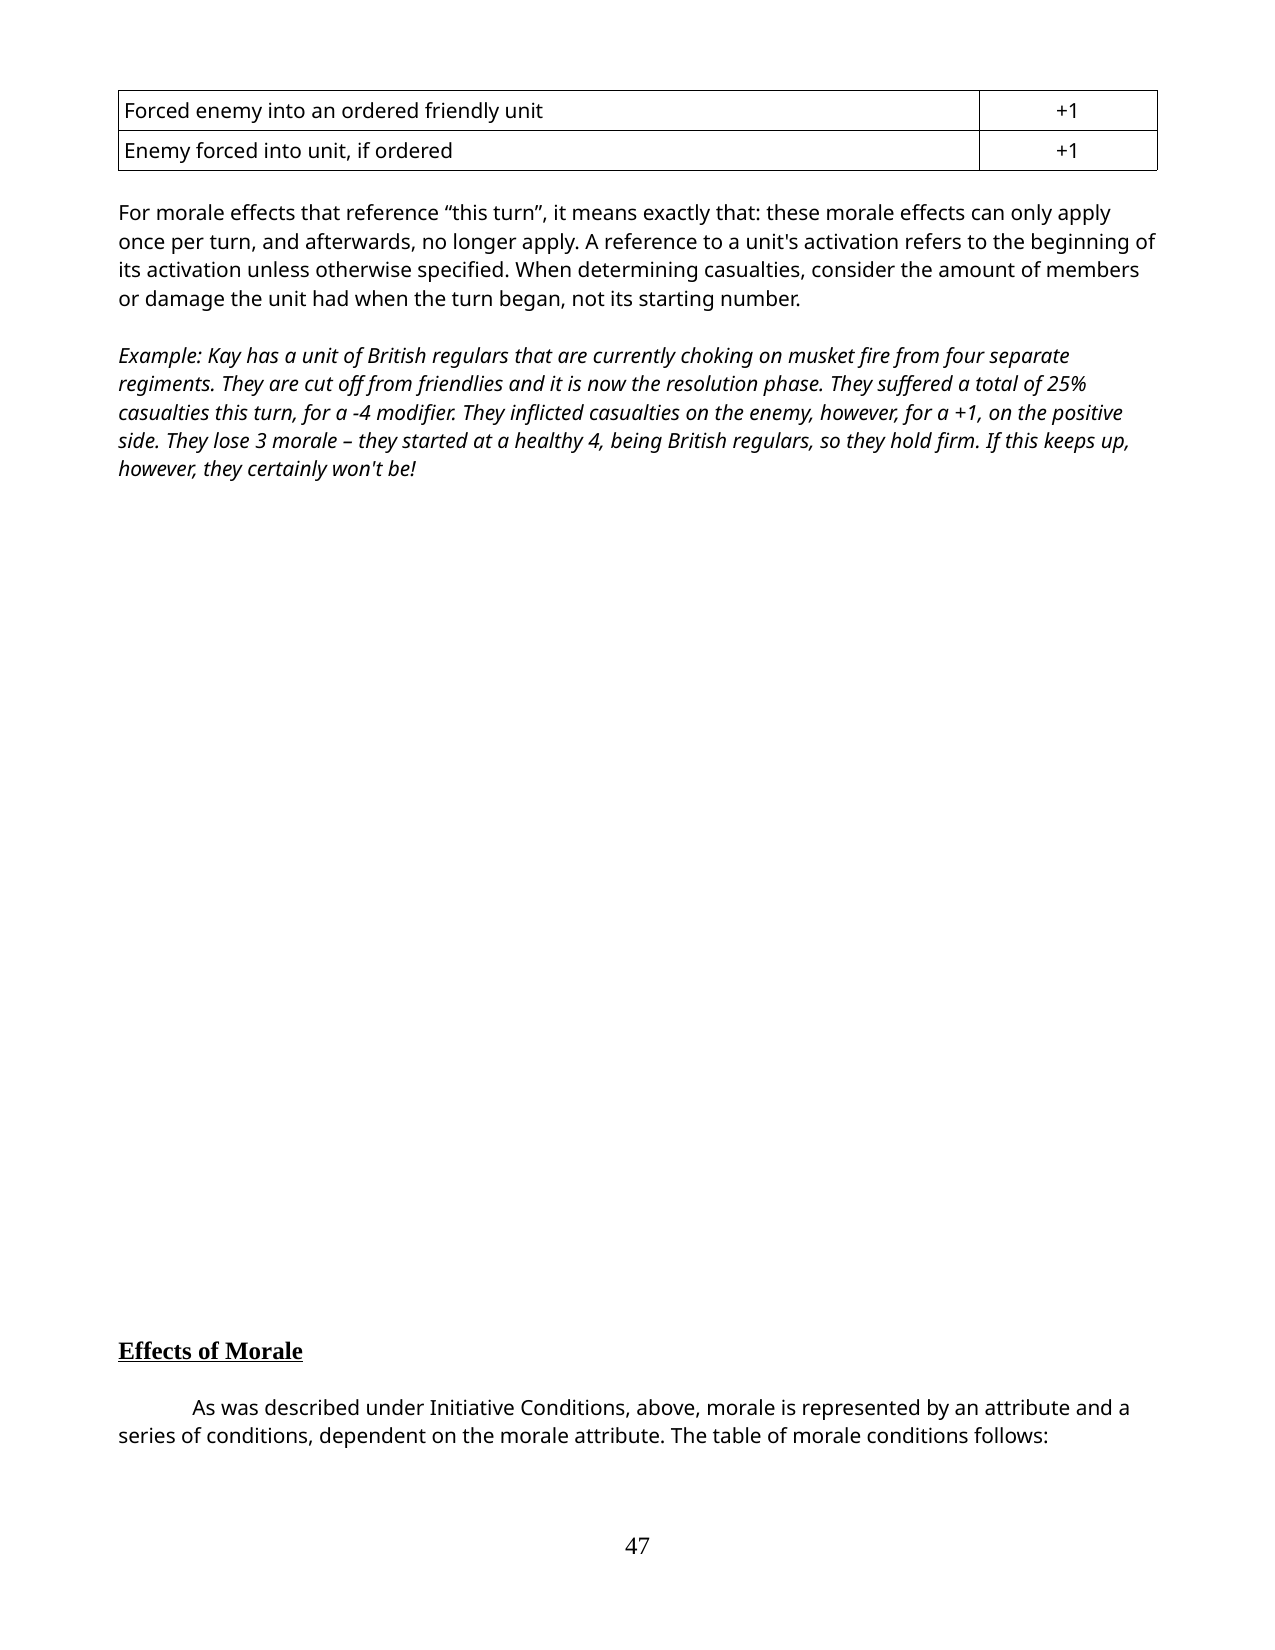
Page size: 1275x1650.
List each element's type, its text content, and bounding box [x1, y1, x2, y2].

table_cell +1 [980, 131, 1157, 170]
table_cell +1 [980, 91, 1157, 130]
text For morale effects that reference “this turn”, it means exactly that: these morale effects can only apply once per turn, and afterwards, no longer apply. A reference to a unit's activation refers to the beginning of its activation unless otherwise specified. When determining casualties, consider the amount of members or damage the unit had when the turn began, not its starting number. [118, 198, 1157, 312]
subtitle Effects of Morale [118, 1336, 1157, 1365]
table_cell Forced enemy into an ordered friendly unit [119, 91, 979, 130]
text Example: Kay has a unit of British regulars that are currently choking on musket fire from four separate regiments. They are cut off from friendlies and it is now the resolution phase. They suffered a total of 25% casualties this turn, for a -4 modifier. They inflicted casualties on the enemy, however, for a +1, on the positive side. They lose 3 morale – they started at a healthy 4, being British regulars, so they hold firm. If this keeps up, however, they certainly won't be! [118, 341, 1157, 483]
table_cell Enemy forced into unit, if ordered [119, 131, 979, 170]
text As was described under Initiative Conditions, above, morale is represented by an attribute and a series of conditions, dependent on the morale attribute. The table of morale conditions follows: [118, 1393, 1157, 1450]
